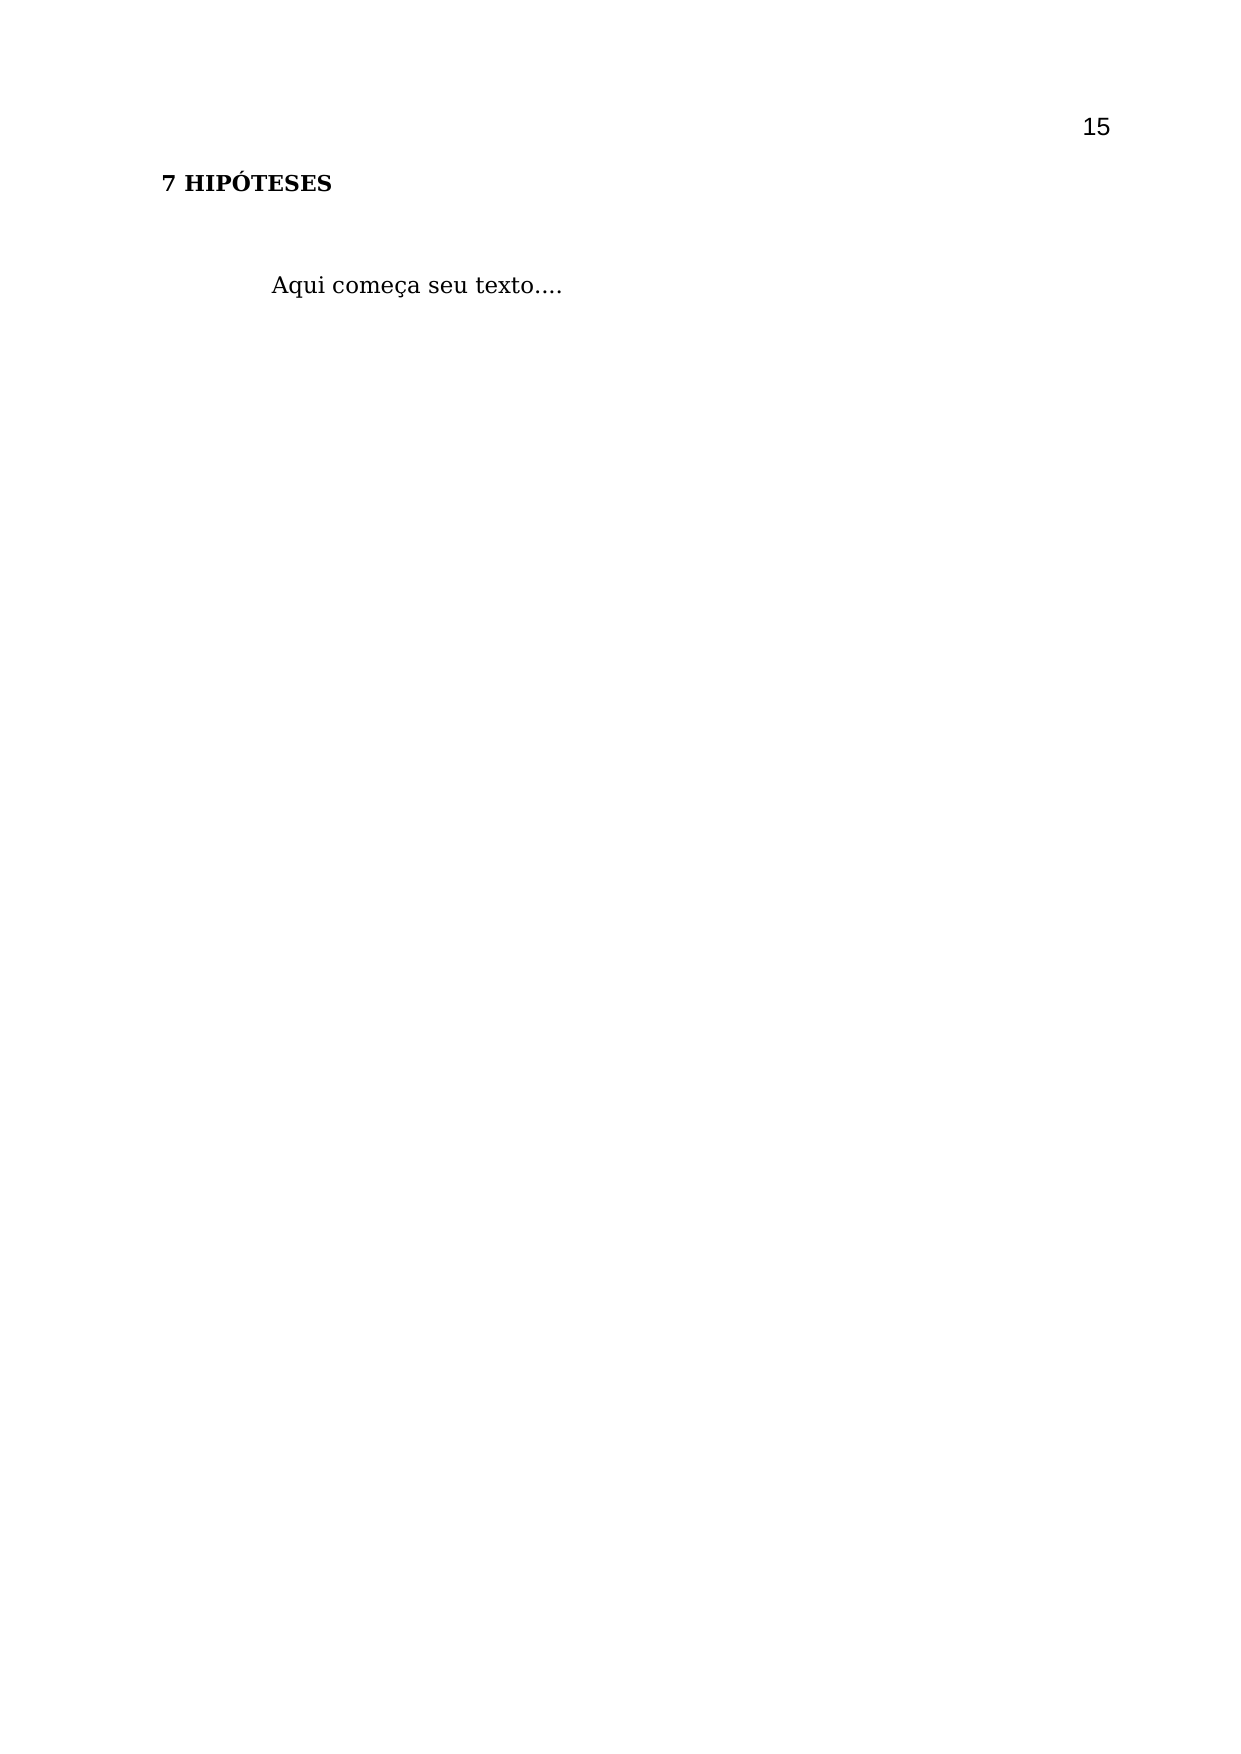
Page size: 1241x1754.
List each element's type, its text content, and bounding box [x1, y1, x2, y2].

text 7 HIPÓTESES [153, 171, 1110, 197]
text Aqui começa seu texto.... [153, 272, 1110, 299]
